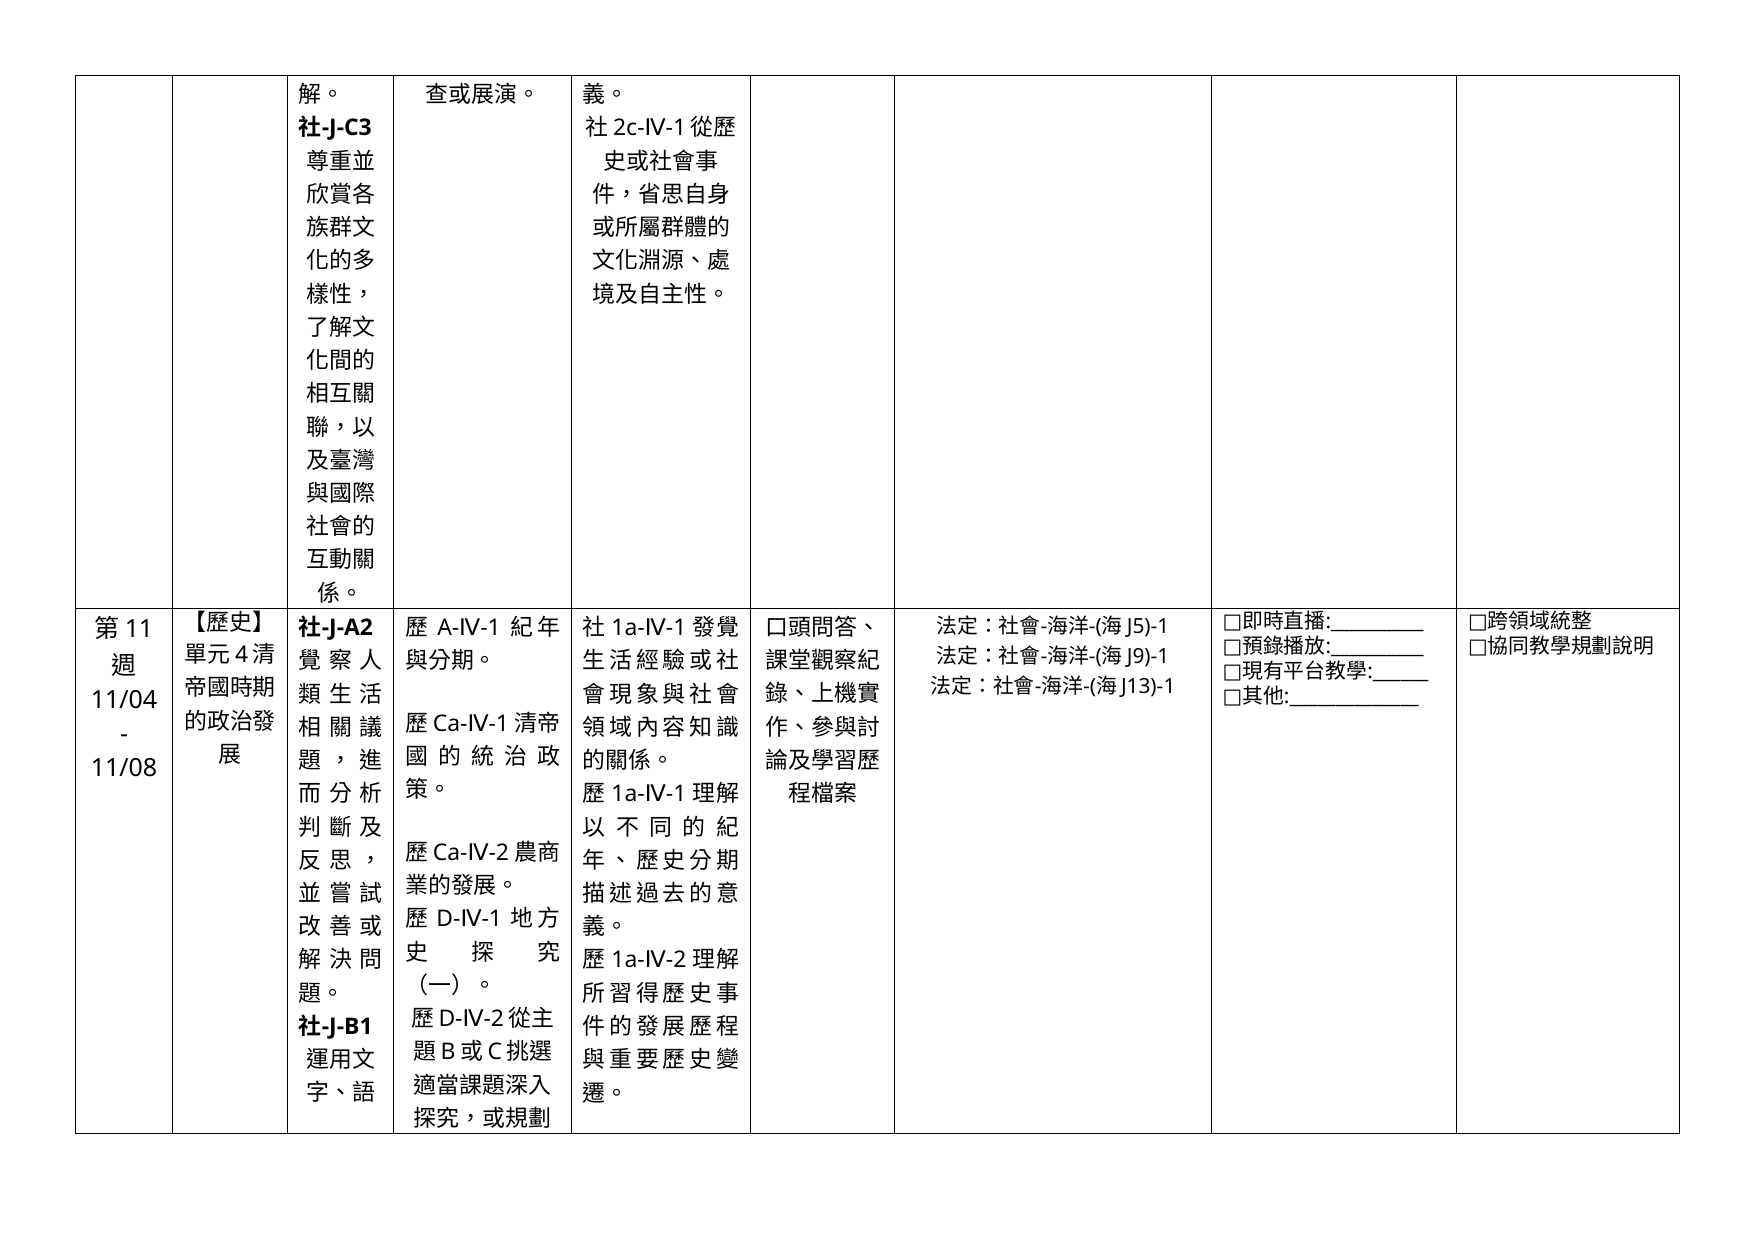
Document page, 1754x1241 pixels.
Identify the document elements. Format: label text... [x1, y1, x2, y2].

table_cell [173, 76, 287, 608]
table_cell □即時直播:__________ □預錄播放:__________ □現有平台教學:______ □其他:______________ [1212, 609, 1456, 1133]
table_cell 義。 社2c-Ⅳ-1從歷史或社會事件，省思自身或所屬群體的文化淵源、處境及自主性。 [572, 76, 750, 608]
table_cell □跨領域統整 □協同教學規劃說明 [1457, 609, 1679, 1133]
table_cell [1457, 76, 1679, 608]
table_cell 社-J-A2 覺察人類生活相關議題，進而分析判斷及反思，並嘗試改善或解決問題。 社-J-B1 運用文字、語 [288, 609, 393, 1133]
table_cell 解。 社-J-C3 尊重並欣賞各族群文化的多樣性，了解文化間的相互關聯，以及臺灣與國際社會的互動關係。 [288, 76, 393, 608]
table_cell 查或展演。 [394, 76, 571, 608]
table_cell 【歷史】 單元4清帝國時期的政治發展 [173, 609, 287, 1133]
table_cell [1212, 76, 1456, 608]
table_cell 第11週 11/04-11/08 [76, 609, 172, 1133]
table_cell 口頭問答、課堂觀察紀錄、上機實作、參與討論及學習歷程檔案 [751, 609, 894, 1133]
table_cell [751, 76, 894, 608]
table_cell 社1a-Ⅳ-1發覺生活經驗或社會現象與社會領域內容知識的關係。 歷1a-Ⅳ-1理解以不同的紀年、歷史分期描述過去的意義。 歷1a-Ⅳ-2理解所習得歷史事件的發展歷程與重要歷史變遷。 [572, 609, 750, 1133]
table_cell [76, 76, 172, 608]
table_cell 歷A-Ⅳ-1紀年與分期。 歷Ca-Ⅳ-1清帝國的統治政策。 歷Ca-Ⅳ-2農商業的發展。 歷D-Ⅳ-1地方史探究（一）。 歷D-Ⅳ-2從主題B或C挑選適當課題深入探究，或規劃 [394, 609, 571, 1133]
table_cell 法定：社會-海洋-(海J5)-1 法定：社會-海洋-(海J9)-1 法定：社會-海洋-(海J13)-1 [895, 609, 1211, 1133]
table_cell [895, 76, 1211, 608]
